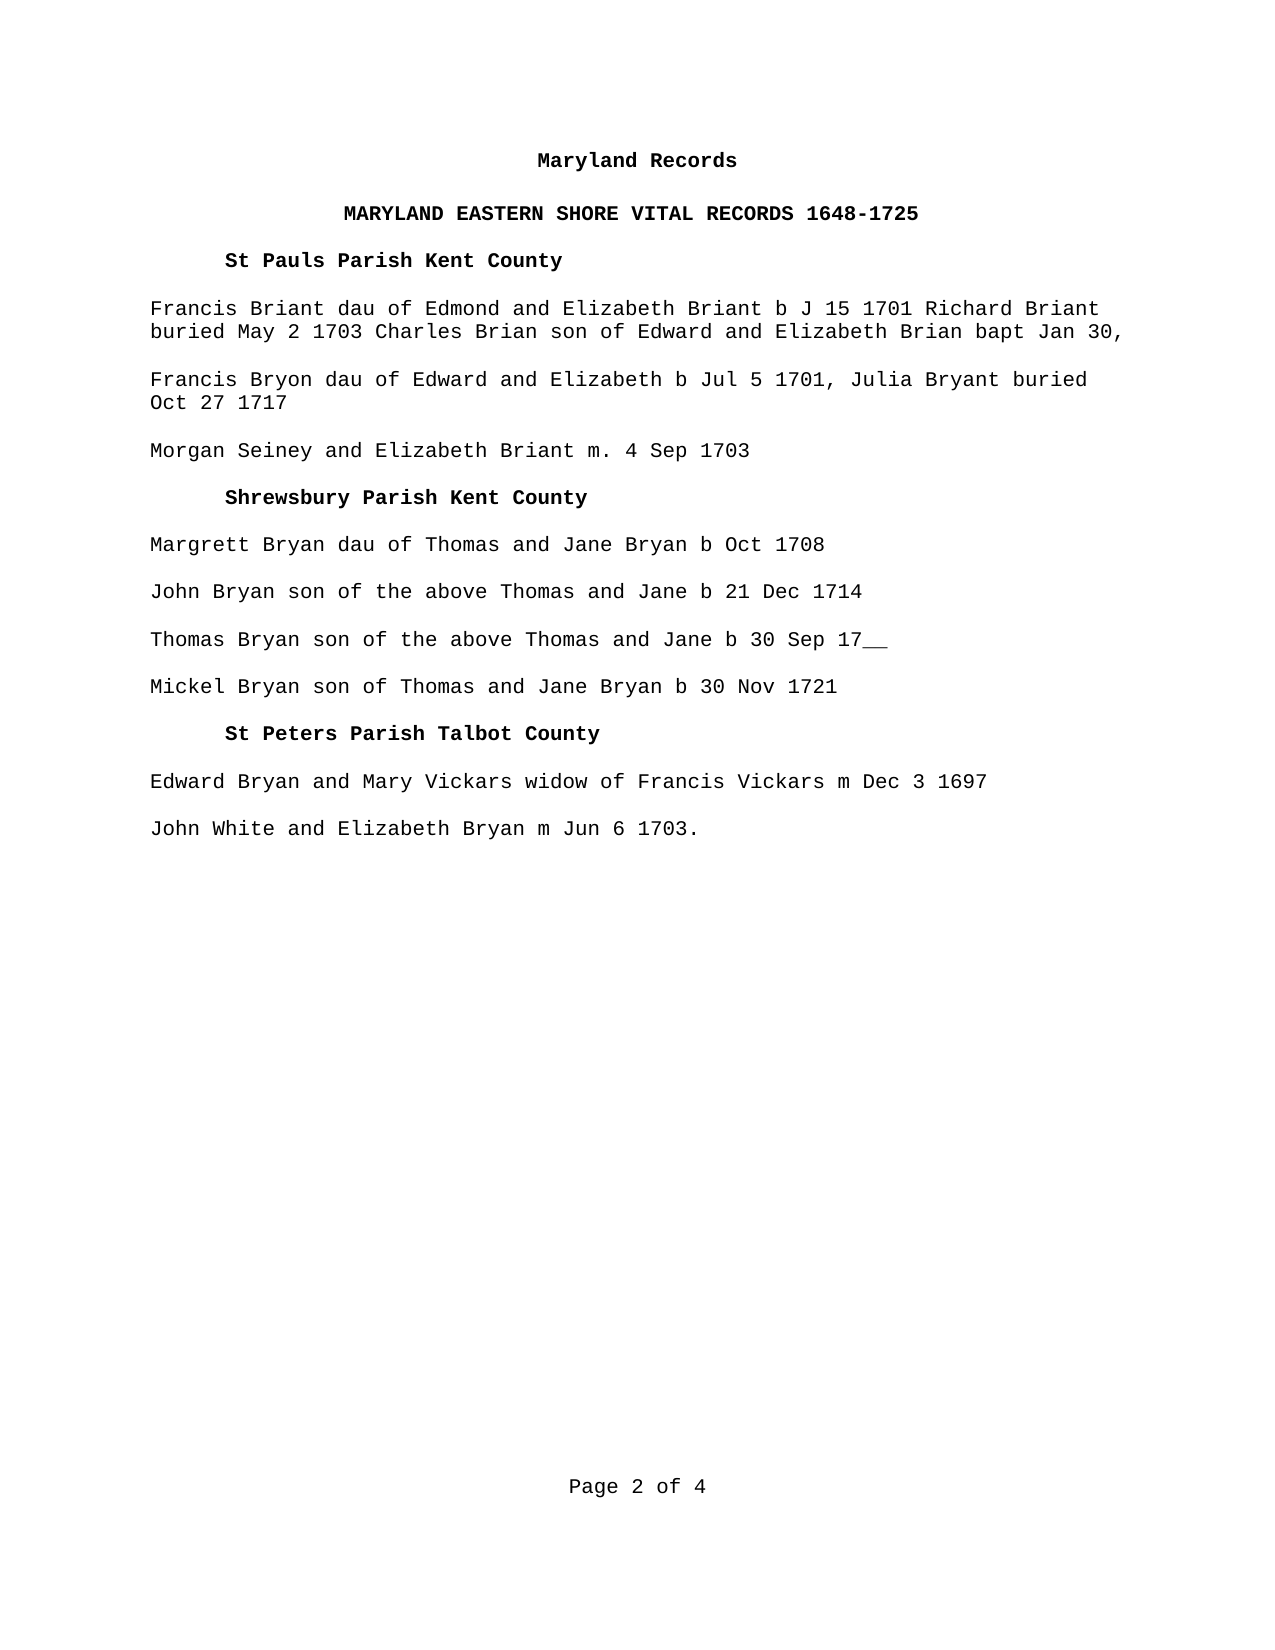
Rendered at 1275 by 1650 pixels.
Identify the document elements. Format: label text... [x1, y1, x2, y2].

text Margrett Bryan dau of Thomas and Jane Bryan b Oct 1708 [150, 534, 1125, 558]
text St Peters Parish Talbot County [150, 723, 1125, 747]
text Thomas Bryan son of the above Thomas and Jane b 30 Sep 17__ [150, 629, 1125, 652]
text Edward Bryan and Mary Vickars widow of Francis Vickars m Dec 3 1697 [150, 771, 1125, 794]
text John Bryan son of the above Thomas and Jane b 21 Dec 1714 [150, 581, 1125, 605]
text MARYLAND EASTERN SHORE VITAL RECORDS 1648-1725 [150, 203, 1125, 227]
text Mickel Bryan son of Thomas and Jane Bryan b 30 Nov 1721 [150, 676, 1125, 700]
text St Pauls Parish Kent County [150, 250, 1125, 274]
text Shrewsbury Parish Kent County [150, 487, 1125, 511]
text Francis Briant dau of Edmond and Elizabeth Briant b J 15 1701 Richard Briant buried May 2 1703 Charles Brian son of Edward and Elizabeth Brian bapt Jan 30, [150, 298, 1125, 345]
text Morgan Seiney and Elizabeth Briant m. 4 Sep 1703 [150, 439, 1125, 463]
text Francis Bryon dau of Edward and Elizabeth b Jul 5 1701, Julia Bryant buried Oct 27 1717 [150, 369, 1125, 416]
text John White and Elizabeth Bryan m Jun 6 1703. [150, 818, 1125, 842]
